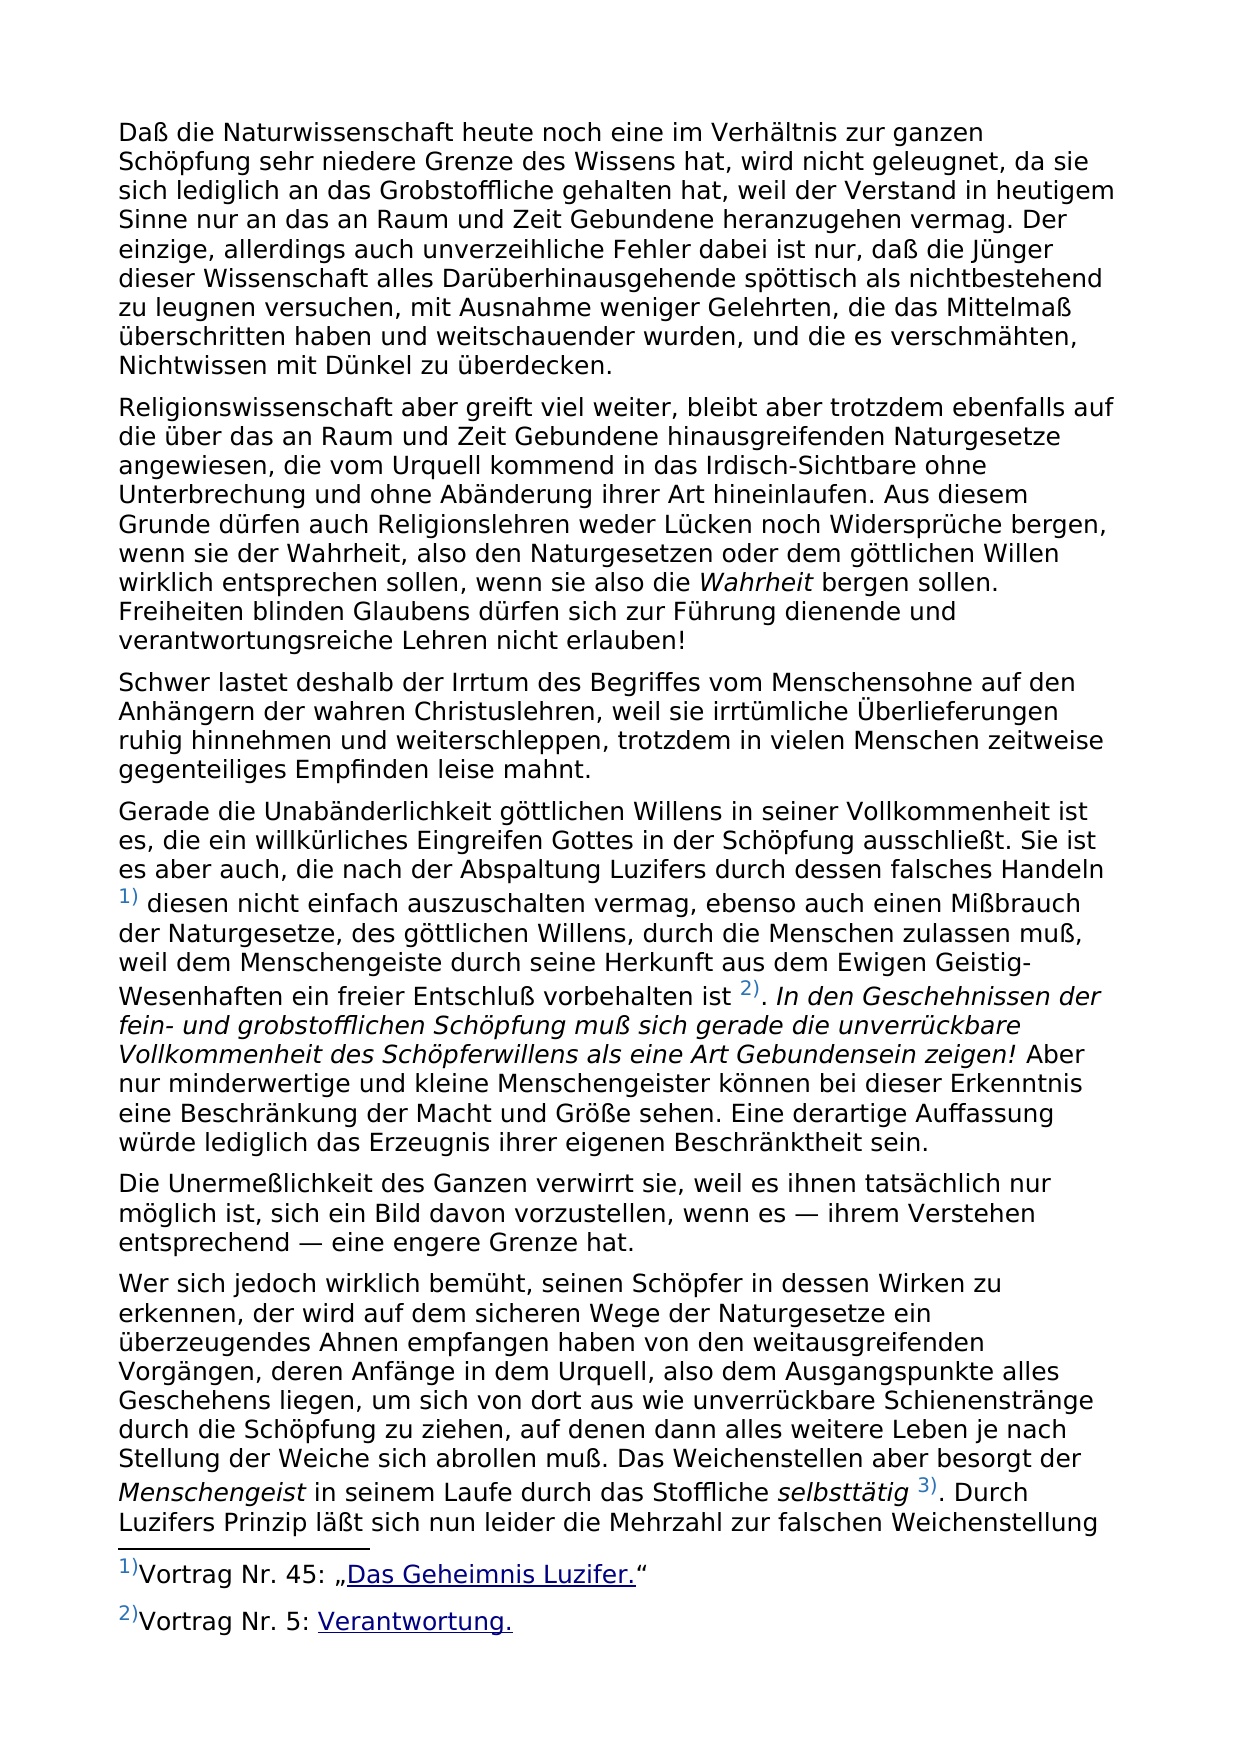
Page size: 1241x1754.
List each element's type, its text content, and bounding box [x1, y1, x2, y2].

text Vortrag Nr. 5: Verantwortung. [118, 1602, 1122, 1636]
text Religionswissenschaft aber greift viel weiter, bleibt aber trotzdem ebenfalls auf die über das an Raum und Zeit Gebundene hinausgreifenden Naturgesetze angewiesen, die vom Urquell kommend in das Irdisch-Sichtbare ohne Unterbrechung und ohne Abänderung ihrer Art hineinlaufen. Aus diesem Grunde dürfen auch Religionslehren weder Lücken noch Widersprüche bergen, wenn sie der Wahrheit, also den Naturgesetzen oder dem göttlichen Willen wirklich entsprechen sollen, wenn sie also die Wahrheit bergen sollen. Freiheiten blinden Glaubens dürfen sich zur Führung dienende und verantwortungsreiche Lehren nicht erlauben! [118, 393, 1122, 656]
text Wer sich jedoch wirklich bemüht, seinen Schöpfer in dessen Wirken zu erkennen, der wird auf dem sicheren Wege der Naturgesetze ein überzeugendes Ahnen empfangen haben von den weitausgreifenden Vorgängen, deren Anfänge in dem Urquell, also dem Ausgangspunkte alles Geschehens liegen, um sich von dort aus wie unverrückbare Schienenstränge durch die Schöpfung zu ziehen, auf denen dann alles weitere Leben je nach Stellung der Weiche sich abrollen muß. Das Weichenstellen aber besorgt der Menschengeist in seinem Laufe durch das Stoffliche selbsttätig . Durch Luzifers Prinzip läßt sich nun leider die Mehrzahl zur falschen Weichenstellung [118, 1269, 1122, 1537]
text Vortrag Nr. 45: „Das Geheimnis Luzifer.“ [118, 1555, 1122, 1589]
text Daß die Naturwissenschaft heute noch eine im Verhältnis zur ganzen Schöpfung sehr niedere Grenze des Wissens hat, wird nicht geleugnet, da sie sich lediglich an das Grobstoffliche gehalten hat, weil der Verstand in heutigem Sinne nur an das an Raum und Zeit Gebundene heranzugehen vermag. Der einzige, allerdings auch unverzeihliche Fehler dabei ist nur, daß die Jünger dieser Wissenschaft alles Darüberhinausgehende spöttisch als nichtbestehend zu leugnen versuchen, mit Ausnahme weniger Gelehrten, die das Mittelmaß überschritten haben und weitschauender wurden, und die es verschmähten, Nichtwissen mit Dünkel zu überdecken. [118, 118, 1122, 381]
text Die Unermeßlichkeit des Ganzen verwirrt sie, weil es ihnen tatsächlich nur möglich ist, sich ein Bild davon vorzustellen, wenn es — ihrem Verstehen entsprechend — eine engere Grenze hat. [118, 1169, 1122, 1257]
text Schwer lastet deshalb der Irrtum des Begriffes vom Menschensohne auf den Anhängern der wahren Christuslehren, weil sie irrtümliche Überlieferungen ruhig hinnehmen und weiterschleppen, trotzdem in vielen Menschen zeitweise gegenteiliges Empfinden leise mahnt. [118, 668, 1122, 785]
text Gerade die Unabänderlichkeit göttlichen Willens in seiner Vollkommenheit ist es, die ein willkürliches Eingreifen Gottes in der Schöpfung ausschließt. Sie ist es aber auch, die nach der Abspaltung Luzifers durch dessen falsches Handeln diesen nicht einfach auszuschalten vermag, ebenso auch einen Mißbrauch der Naturgesetze, des göttlichen Willens, durch die Menschen zulassen muß, weil dem Menschengeiste durch seine Herkunft aus dem Ewigen Geistig-Wesenhaften ein freier Entschluß vorbehalten ist . In den Geschehnissen der fein- und grobstofflichen Schöpfung muß sich gerade die unverrückbare Vollkommenheit des Schöpferwillens als eine Art Gebundensein zeigen! Aber nur minderwertige und kleine Menschengeister können bei dieser Erkenntnis eine Beschränkung der Macht und Größe sehen. Eine derartige Auffassung würde lediglich das Erzeugnis ihrer eigenen Beschränktheit sein. [118, 797, 1122, 1157]
